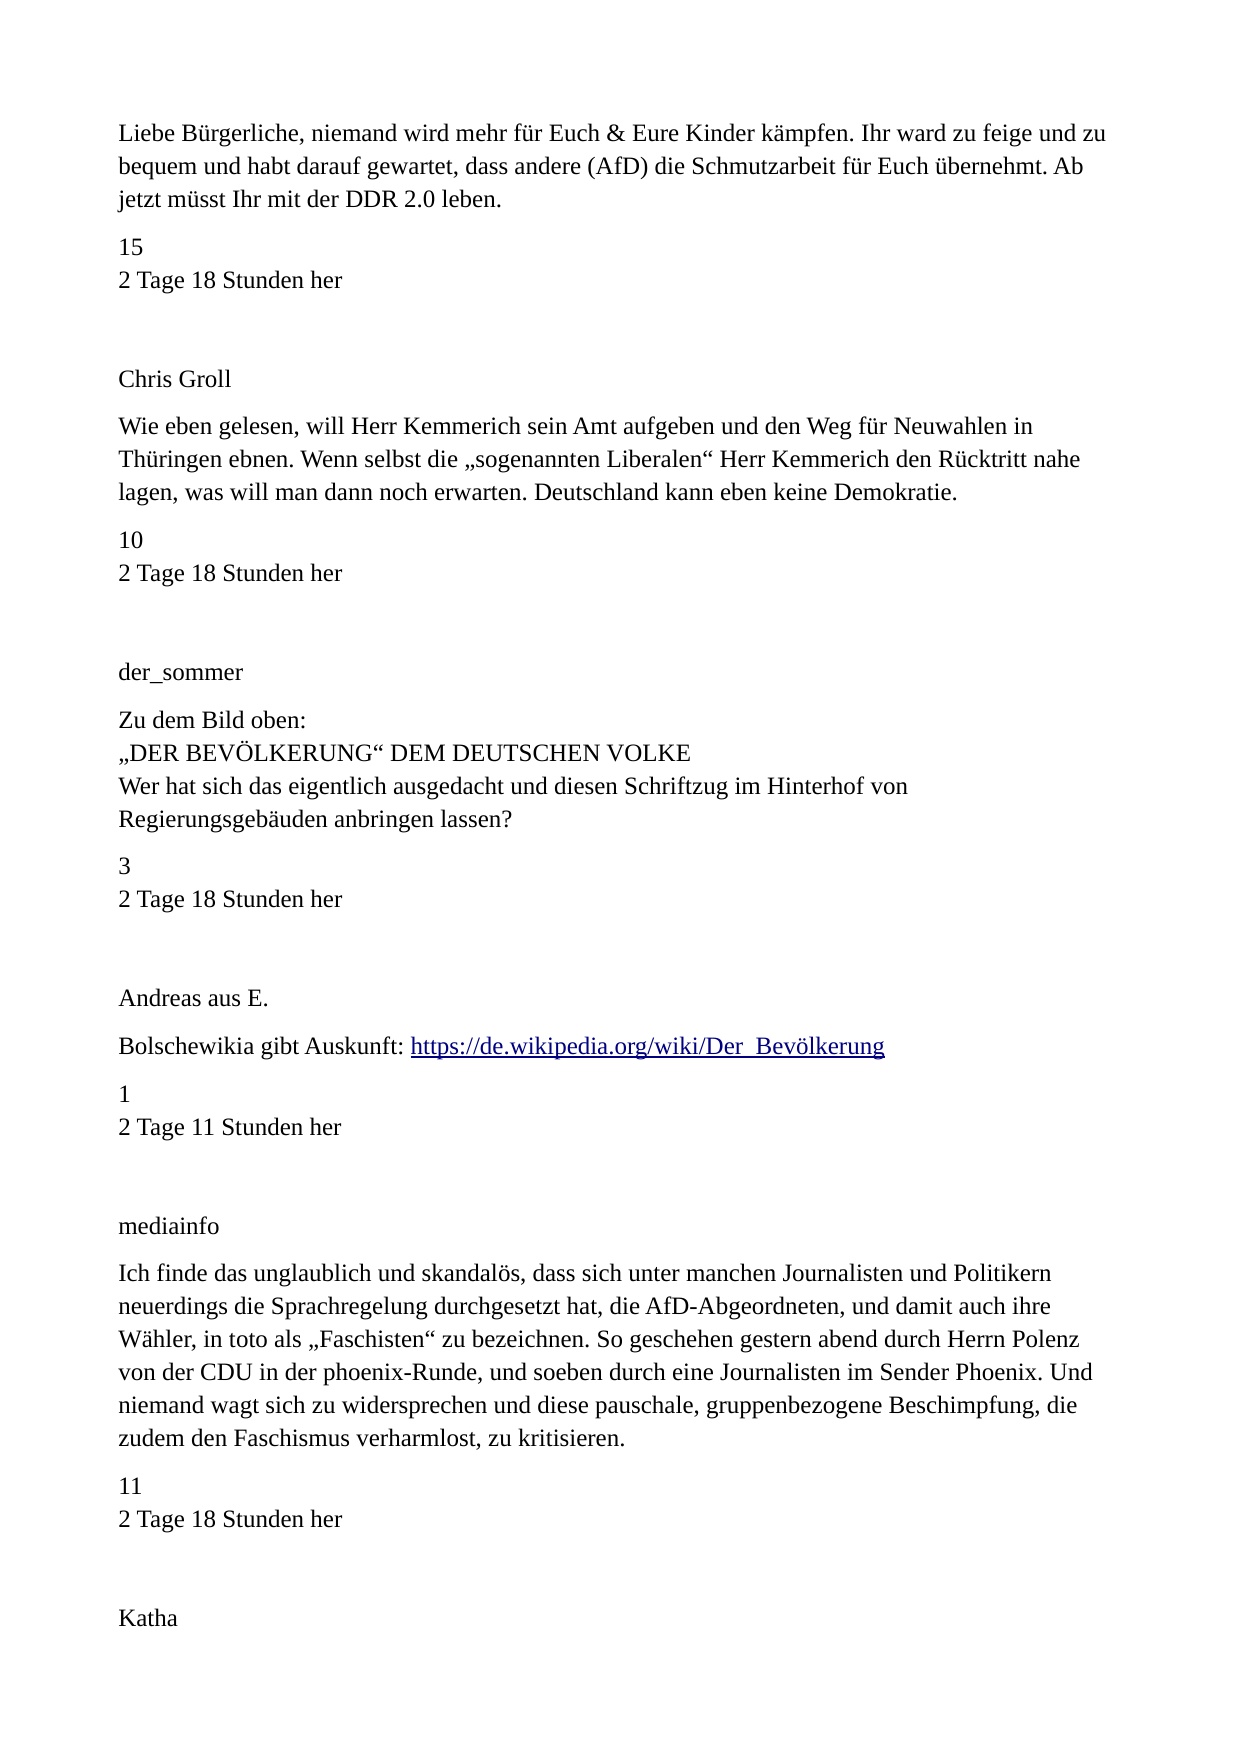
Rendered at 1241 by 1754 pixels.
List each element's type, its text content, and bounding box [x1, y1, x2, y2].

text 1 [118, 1079, 1122, 1107]
text 2 Tage 18 Stunden her [118, 1504, 1122, 1533]
text der_sommer [118, 657, 1122, 686]
text Ich finde das unglaublich und skandalös, dass sich unter manchen Journalisten und Politikern neuerdings die Sprachregelung durchgesetzt hat, die AfD-Abgeordneten, und damit auch ihre Wähler, in toto als „Faschisten“ zu bezeichnen. So geschehen gestern abend durch Herrn Polenz von der CDU in der phoenix-Runde, und soeben durch eine Journalisten im Sender Phoenix. Und niemand wagt sich zu widersprechen und diese pauschale, gruppenbezogene Beschimpfung, die zudem den Faschismus verharmlost, zu kritisieren. [118, 1258, 1122, 1452]
text Liebe Bürgerliche, niemand wird mehr für Euch & Eure Kinder kämpfen. Ihr ward zu feige und zu bequem und habt darauf gewartet, dass andere (AfD) die Schmutzarbeit für Euch übernehmt. Ab jetzt müsst Ihr mit der DDR 2.0 leben. [118, 118, 1122, 213]
text 11 [118, 1471, 1122, 1500]
text Chris Groll [118, 364, 1122, 393]
text 2 Tage 18 Stunden her [118, 265, 1122, 293]
text 2 Tage 11 Stunden her [118, 1112, 1122, 1141]
text 10 [118, 525, 1122, 554]
text 2 Tage 18 Stunden her [118, 884, 1122, 913]
text Wie eben gelesen, will Herr Kemmerich sein Amt aufgeben und den Weg für Neuwahlen in Thüringen ebnen. Wenn selbst die „sogenannten Liberalen“ Herr Kemmerich den Rücktritt nahe lagen, was will man dann noch erwarten. Deutschland kann eben keine Demokratie. [118, 411, 1122, 506]
text mediainfo [118, 1211, 1122, 1239]
text Andreas aus E. [118, 983, 1122, 1012]
text 2 Tage 18 Stunden her [118, 558, 1122, 587]
text Zu dem Bild oben: „DER BEVÖLKERUNG“ DEM DEUTSCHEN VOLKE Wer hat sich das eigentlich ausgedacht und diesen Schriftzug im Hinterhof von Regierungsgebäuden anbringen lassen? [118, 705, 1122, 833]
text 15 [118, 232, 1122, 261]
text Bolschewikia gibt Auskunft: https://de.wikipedia.org/wiki/Der_Bevölkerung [118, 1031, 1122, 1060]
text Katha [118, 1603, 1122, 1632]
text 3 [118, 851, 1122, 880]
